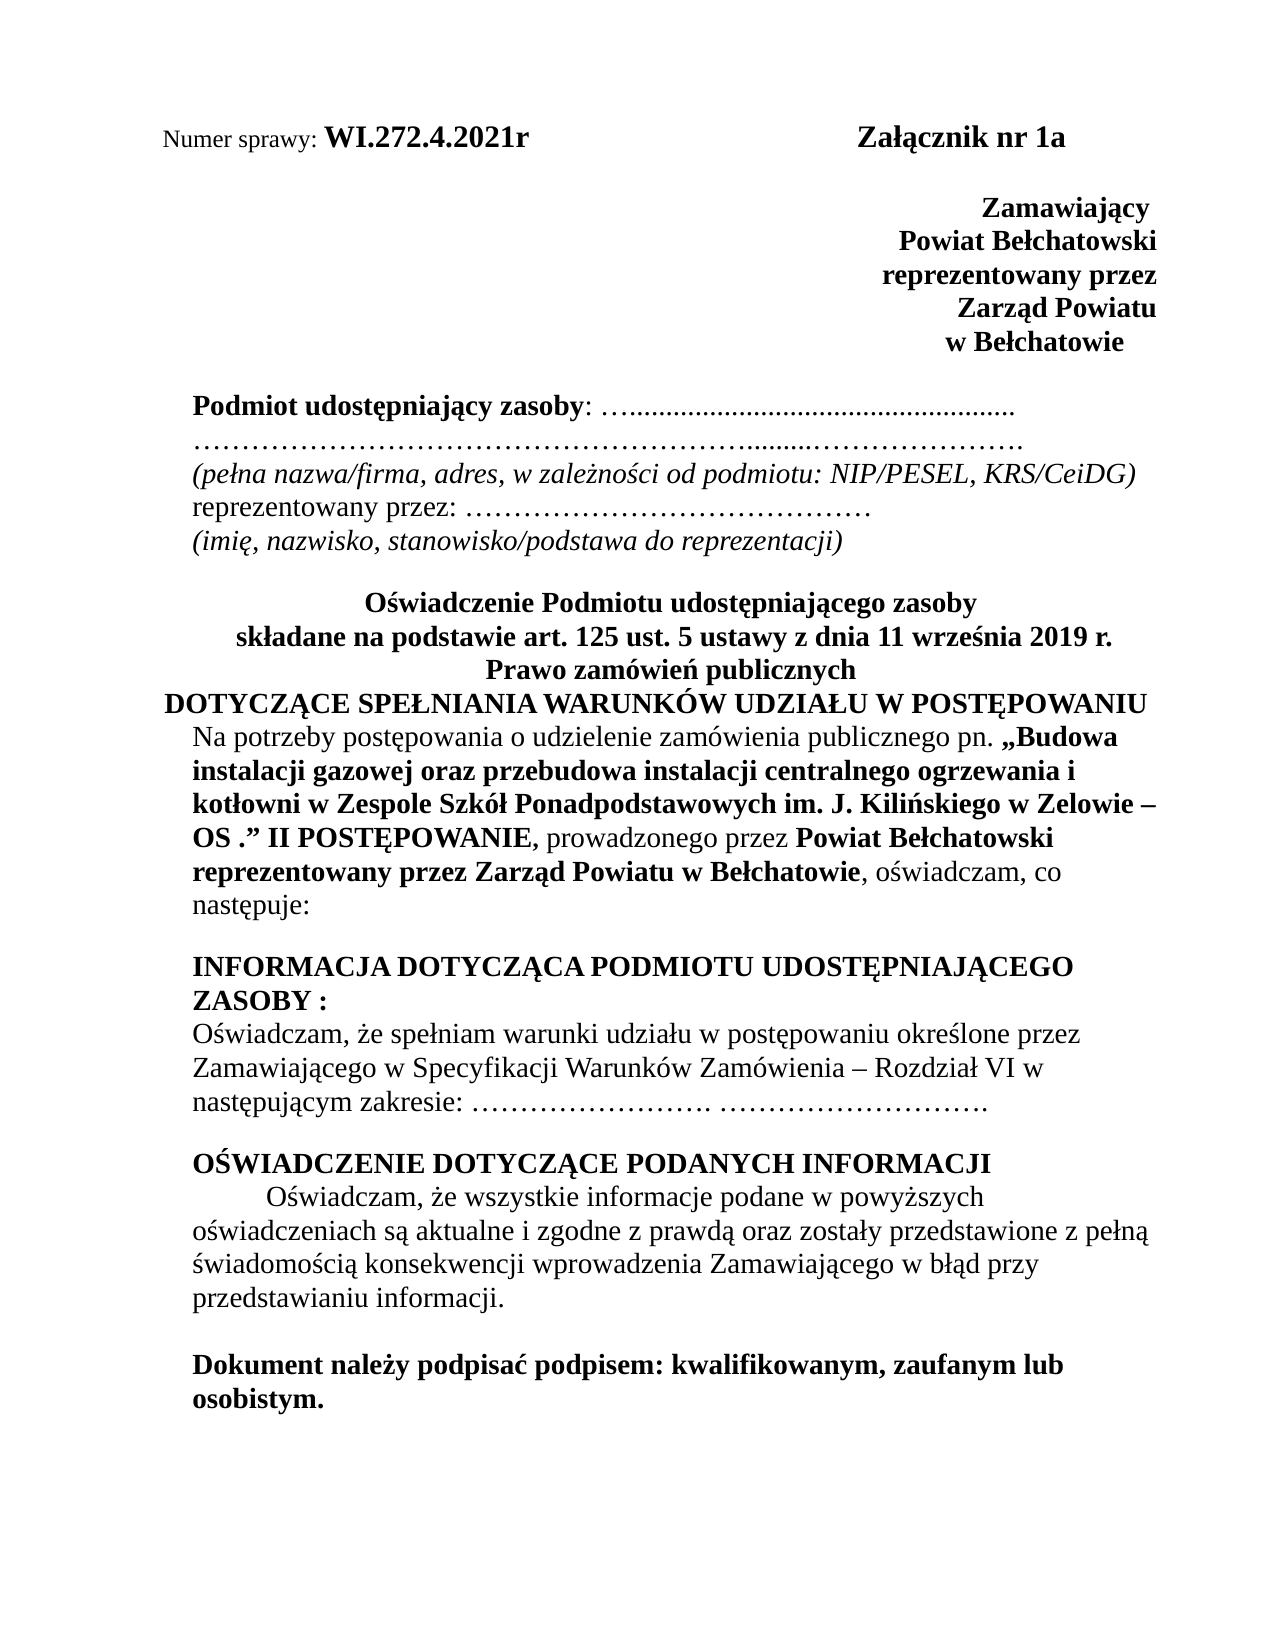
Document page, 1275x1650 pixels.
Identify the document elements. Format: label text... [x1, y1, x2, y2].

text INFORMACJA DOTYCZĄCA PODMIOTU UDOSTĘPNIAJĄCEGO ZASOBY : [162, 949, 1157, 1017]
text składane na podstawie art. 125 ust. 5 ustawy z dnia 11 września 2019 r. Prawo zamówień publicznych [162, 619, 1157, 686]
text Numer sprawy: WI.272.4.2021r Załącznik nr 1a [162, 118, 1157, 190]
text Podmiot udostępniający zasoby: …..................................................... ………………………………………………….........…………………. [162, 386, 1157, 456]
text Oświadczam, że spełniam warunki udziału w postępowaniu określone przez Zamawiającego w Specyfikacji Warunków Zamówienia – Rozdział VI w następującym zakresie: ……………………. ………………………. [162, 1017, 1157, 1117]
text Dokument należy podpisać podpisem: kwalifikowanym, zaufanym lub osobistym. [162, 1347, 1157, 1414]
text (pełna nazwa/firma, adres, w zależności od podmiotu: NIP/PESEL, KRS/CeiDG) [162, 456, 1157, 489]
text w Bełchatowie [162, 324, 1157, 358]
text reprezentowany przez: …………………………………… [162, 489, 1157, 523]
text DOTYCZĄCE SPEŁNIANIA WARUNKÓW UDZIAŁU W POSTĘPOWANIU [162, 686, 1157, 719]
text Powiat Bełchatowski [162, 223, 1157, 257]
text Zamawiający [162, 190, 1157, 223]
text (imię, nazwisko, stanowisko/podstawa do reprezentacji) [162, 523, 1157, 557]
text reprezentowany przez [162, 257, 1157, 291]
text Oświadczenie Podmiotu udostępniającego zasoby [162, 585, 1157, 619]
text Na potrzeby postępowania o udzielenie zamówienia publicznego pn. „Budowa instalacji gazowej oraz przebudowa instalacji centralnego ogrzewania i kotłowni w Zespole Szkół Ponadpodstawowych im. J. Kilińskiego w Zelowie – OS .” II POSTĘPOWANIE, prowadzonego przez Powiat Bełchatowski reprezentowany przez Zarząd Powiatu w Bełchatowie, oświadczam, co następuje: [162, 719, 1157, 921]
text Zarząd Powiatu [162, 291, 1157, 324]
text Oświadczam, że wszystkie informacje podane w powyższych oświadczeniach są aktualne i zgodne z prawdą oraz zostały przedstawione z pełną świadomością konsekwencji wprowadzenia Zamawiającego w błąd przy przedstawianiu informacji. [162, 1179, 1157, 1314]
text OŚWIADCZENIE DOTYCZĄCE PODANYCH INFORMACJI [162, 1146, 1157, 1179]
